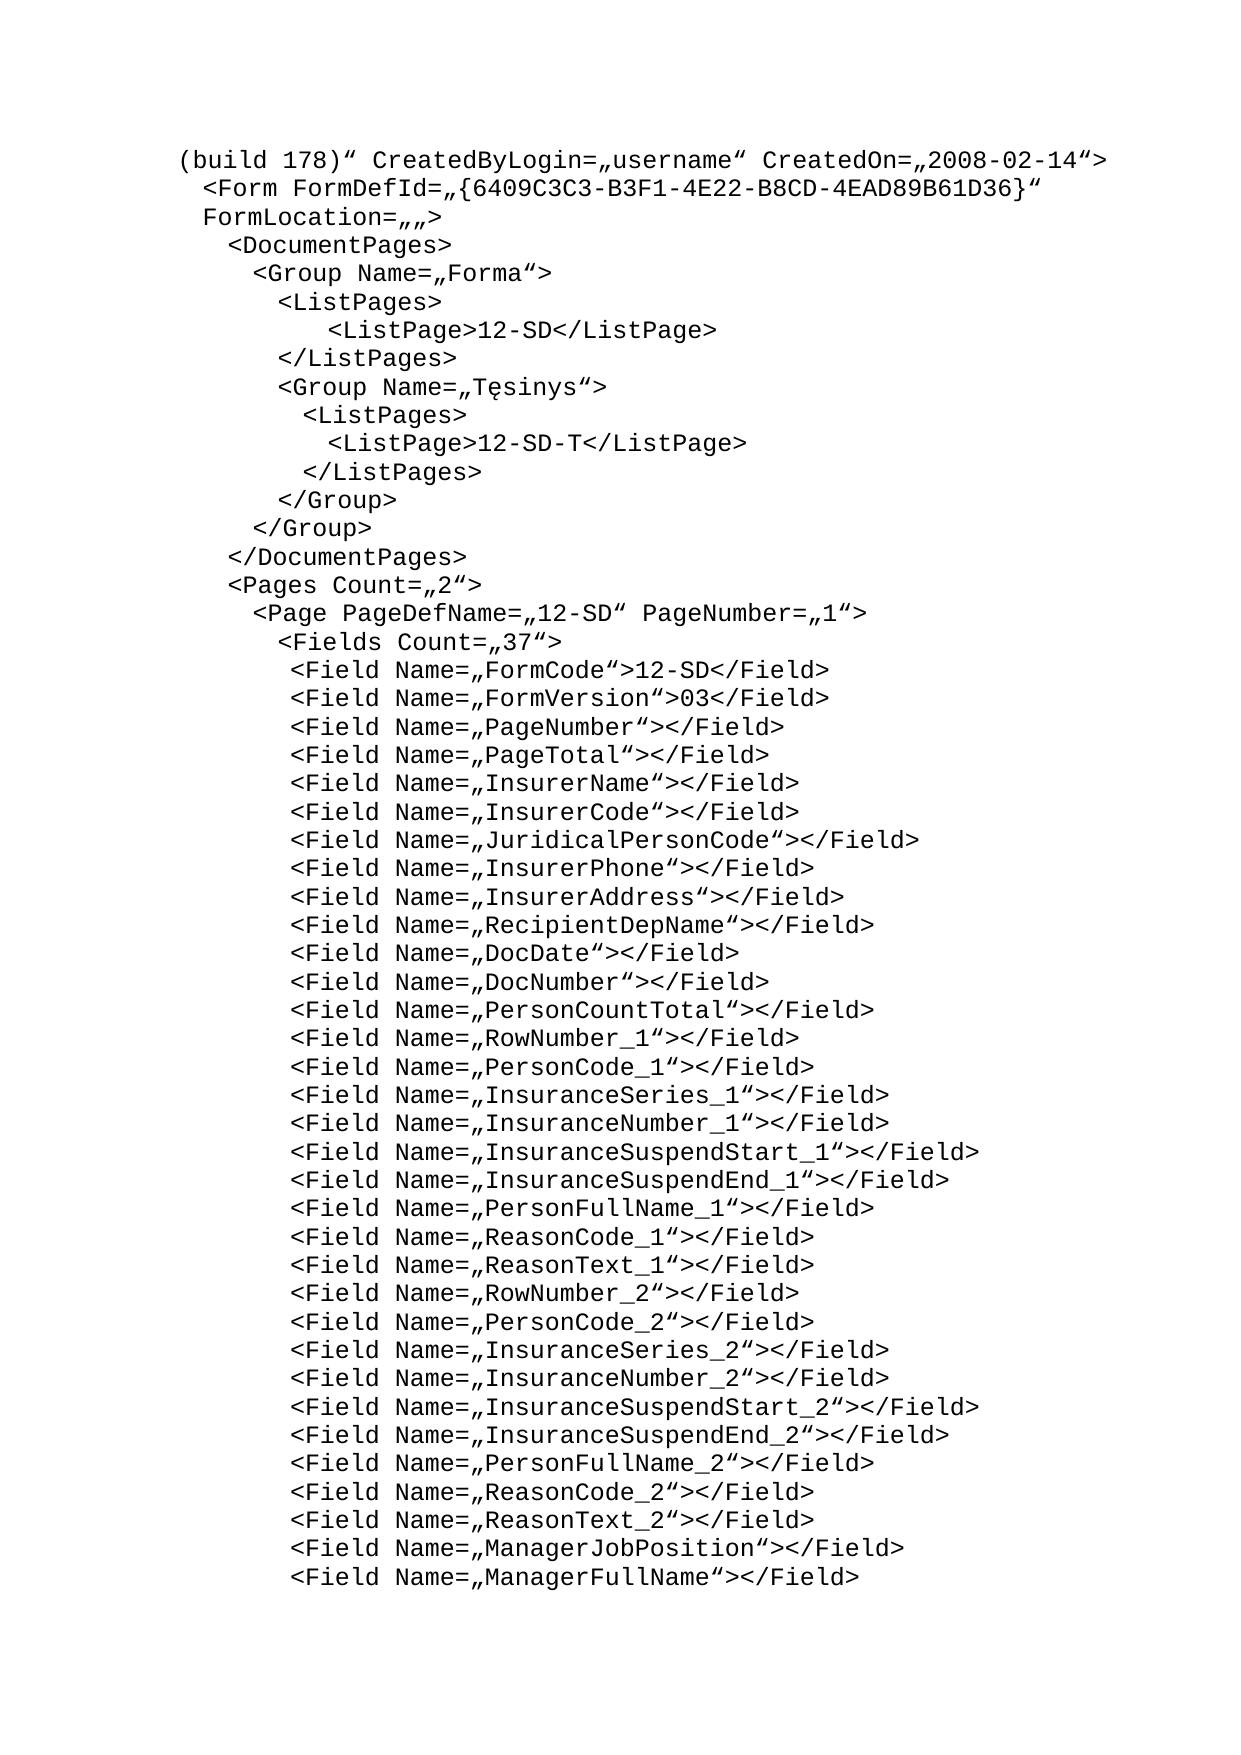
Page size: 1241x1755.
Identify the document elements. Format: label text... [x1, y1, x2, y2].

text </ListPages> [302, 459, 1122, 488]
text <Group Name=„Tęsinys“> [277, 374, 1122, 403]
text <Field Name=„InsurerCode“></Field> [290, 799, 1122, 828]
text </DocumentPages> [227, 544, 1122, 573]
text </ListPages> [277, 346, 1122, 374]
text <Field Name=„RowNumber_1“></Field> [290, 1026, 1122, 1054]
text <Field Name=„InsuranceSeries_2“></Field> [290, 1338, 1122, 1366]
text <Field Name=„InsuranceSeries_1“></Field> [290, 1083, 1122, 1111]
text <Field Name=„PersonCode_2“></Field> [290, 1309, 1122, 1338]
text <DocumentPages> [227, 233, 1122, 261]
text <Field Name=„FormVersion“>03</Field> [290, 686, 1122, 714]
text <Page PageDefName=„12-SD“ PageNumber=„1“> [252, 601, 1122, 629]
text (build 178)“ CreatedByLogin=„username“ CreatedOn=„2008-02-14“> [177, 148, 1122, 176]
text <Form FormDefId=„{6409C3C3-B3F1-4E22-B8CD-4EAD89B61D36}“ FormLocation=„„> [202, 176, 1122, 233]
text <Field Name=„InsuranceSuspendStart_2“></Field> [290, 1394, 1122, 1423]
text </Group> [277, 488, 1122, 516]
text <Field Name=„DocDate“></Field> [290, 941, 1122, 969]
text <Field Name=„InsuranceSuspendEnd_2“></Field> [290, 1423, 1122, 1451]
text <Fields Count=„37“> [277, 629, 1122, 658]
text <Field Name=„ReasonCode_2“></Field> [290, 1479, 1122, 1508]
text <Field Name=„PageNumber“></Field> [290, 714, 1122, 743]
text <Field Name=„PersonFullName_1“></Field> [290, 1196, 1122, 1224]
text <ListPages> [302, 403, 1122, 431]
text <Field Name=„ReasonText_1“></Field> [290, 1253, 1122, 1281]
text <ListPage>12-SD</ListPage> [327, 318, 1122, 346]
text <ListPages> [277, 289, 1122, 318]
text <Field Name=„DocNumber“></Field> [290, 969, 1122, 998]
text <Field Name=„InsurerAddress“></Field> [290, 884, 1122, 913]
text <Field Name=„InsuranceSuspendEnd_1“></Field> [290, 1168, 1122, 1196]
text <Field Name=„RecipientDepName“></Field> [290, 913, 1122, 941]
text <Field Name=„RowNumber_2“></Field> [290, 1281, 1122, 1309]
text <Field Name=„InsurerName“></Field> [290, 771, 1122, 799]
text </Group> [252, 516, 1122, 544]
text <Field Name=„ManagerFullName“></Field> [290, 1564, 1122, 1593]
text <Field Name=„FormCode“>12-SD</Field> [290, 658, 1122, 686]
text <Field Name=„InsuranceSuspendStart_1“></Field> [290, 1139, 1122, 1168]
text <ListPage>12-SD-T</ListPage> [327, 431, 1122, 459]
text <Field Name=„InsurerPhone“></Field> [290, 856, 1122, 884]
text <Pages Count=„2“> [227, 573, 1122, 601]
text <Field Name=„JuridicalPersonCode“></Field> [290, 828, 1122, 856]
text <Field Name=„ReasonCode_1“></Field> [290, 1224, 1122, 1253]
text <Field Name=„PersonFullName_2“></Field> [290, 1451, 1122, 1479]
text <Field Name=„PageTotal“></Field> [290, 743, 1122, 771]
text <Field Name=„ReasonText_2“></Field> [290, 1508, 1122, 1536]
text <Field Name=„InsuranceNumber_2“></Field> [290, 1366, 1122, 1394]
text <Field Name=„PersonCode_1“></Field> [290, 1054, 1122, 1083]
text <Field Name=„PersonCountTotal“></Field> [290, 998, 1122, 1026]
text <Group Name=„Forma“> [252, 261, 1122, 289]
text <Field Name=„InsuranceNumber_1“></Field> [290, 1111, 1122, 1139]
text <Field Name=„ManagerJobPosition“></Field> [290, 1536, 1122, 1564]
